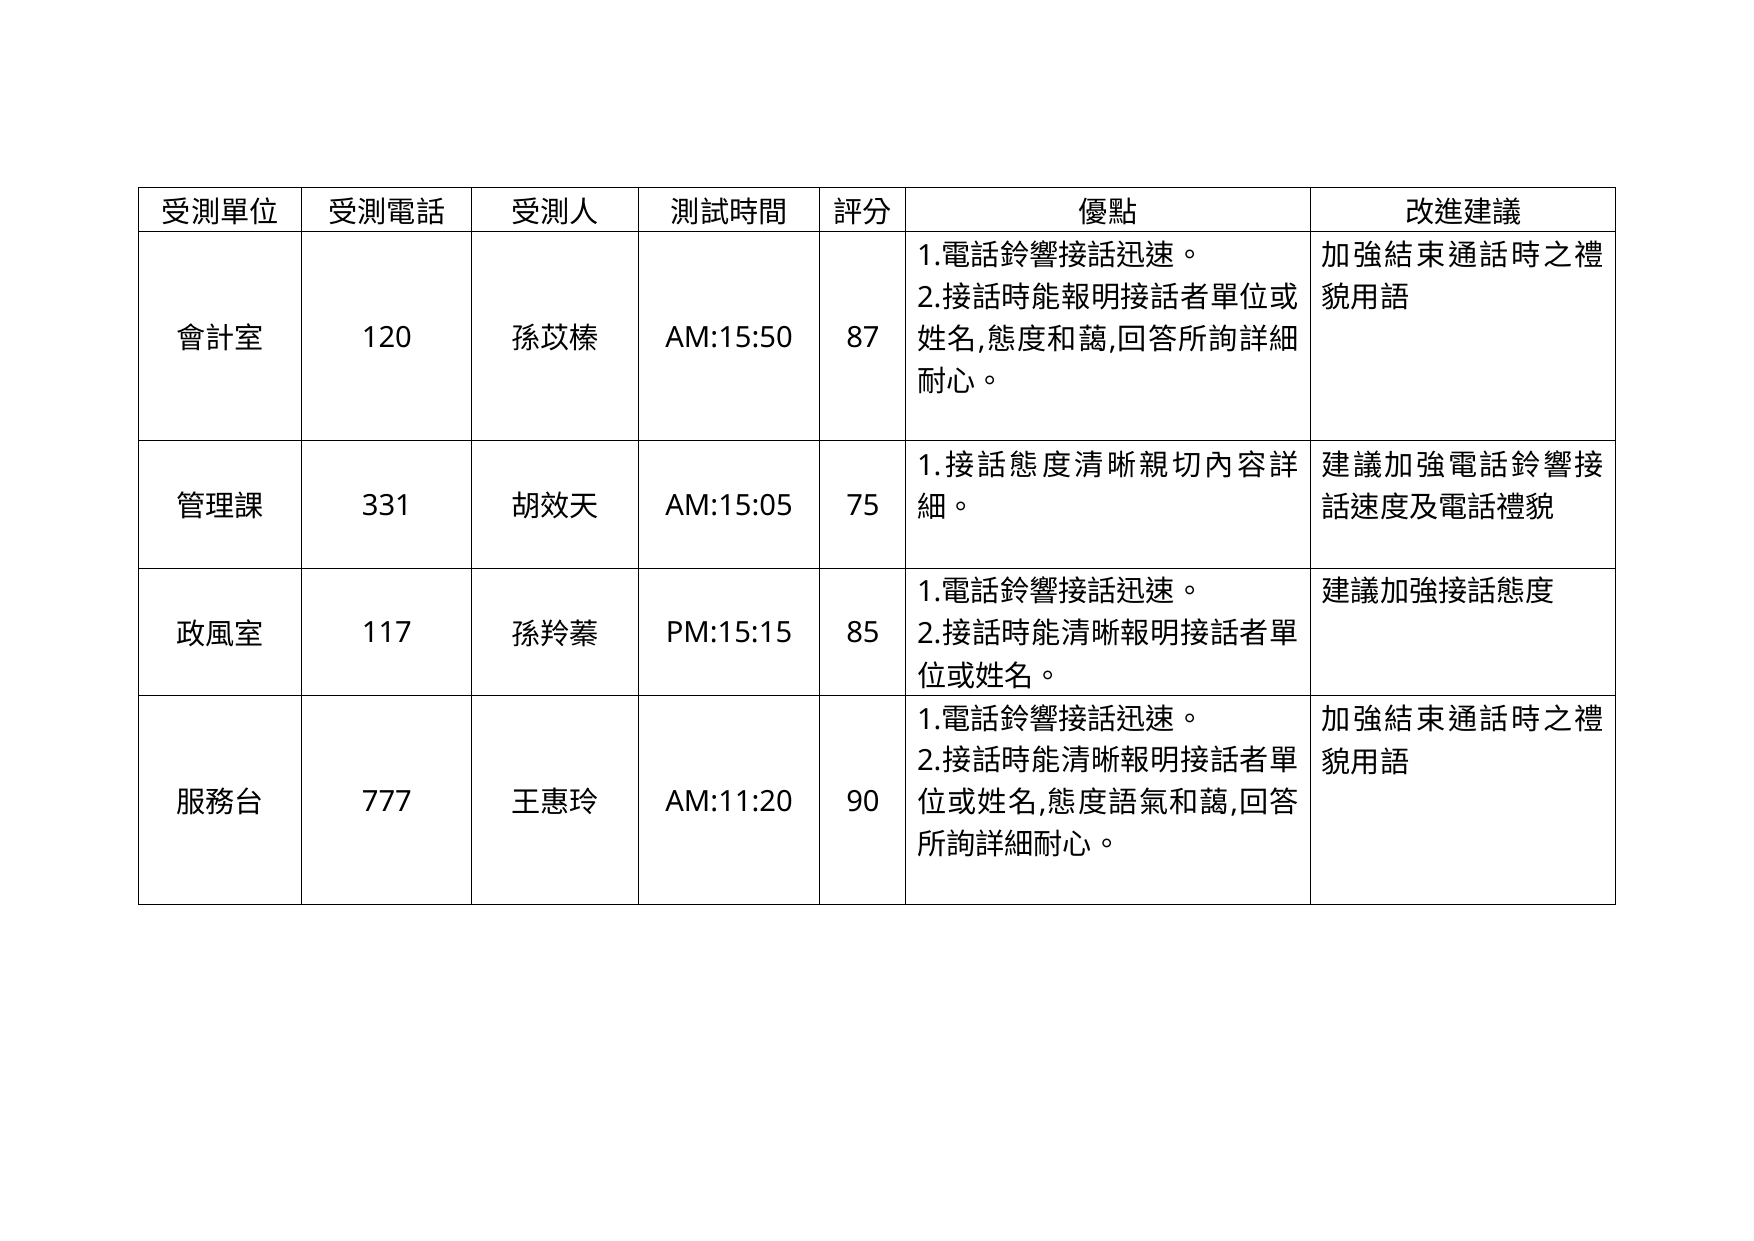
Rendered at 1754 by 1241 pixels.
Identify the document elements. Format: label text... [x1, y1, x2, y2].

table_cell 75 [820, 441, 905, 567]
table_cell 孫苡榛 [472, 232, 638, 440]
table_cell AM:15:05 [639, 441, 819, 567]
table_cell 1.電話鈴響接話迅速。 2.接話時能清晰報明接話者單位或姓名,態度語氣和藹,回答所詢詳細耐心。 [906, 696, 1310, 904]
table_cell 加強結束通話時之禮貌用語 [1311, 232, 1615, 440]
table_cell 87 [820, 232, 905, 440]
table_cell 胡效天 [472, 441, 638, 567]
table_cell 117 [302, 569, 471, 695]
table_cell 120 [302, 232, 471, 440]
table_cell AM:15:50 [639, 232, 819, 440]
table_cell 王惠玲 [472, 696, 638, 904]
table_cell AM:11:20 [639, 696, 819, 904]
table_cell 777 [302, 696, 471, 904]
table_cell 1.電話鈴響接話迅速。 2.接話時能報明接話者單位或姓名,態度和藹,回答所詢詳細耐心。 [906, 232, 1310, 440]
table_cell 85 [820, 569, 905, 695]
table_cell 政風室 [139, 569, 301, 695]
table_cell 建議加強電話鈴響接話速度及電話禮貌 [1311, 441, 1615, 567]
table_cell 加強結束通話時之禮貌用語 [1311, 696, 1615, 904]
table_header 改進建議 [1311, 188, 1615, 231]
table_header 測試時間 [639, 188, 819, 231]
table_cell 331 [302, 441, 471, 567]
table_cell 1.電話鈴響接話迅速。 2.接話時能清晰報明接話者單位或姓名。 [906, 569, 1310, 695]
table_header 受測單位 [139, 188, 301, 231]
table_header 受測電話 [302, 188, 471, 231]
table_cell 建議加強接話態度 [1311, 569, 1615, 695]
table_header 受測人 [472, 188, 638, 231]
table_cell 服務台 [139, 696, 301, 904]
table_cell 會計室 [139, 232, 301, 440]
table_header 評分 [820, 188, 905, 231]
table_cell 孫羚蓁 [472, 569, 638, 695]
table_cell 管理課 [139, 441, 301, 567]
table_cell PM:15:15 [639, 569, 819, 695]
table_header 優點 [906, 188, 1310, 231]
table_cell 1.接話態度清晰親切內容詳細。 [906, 441, 1310, 567]
table_cell 90 [820, 696, 905, 904]
